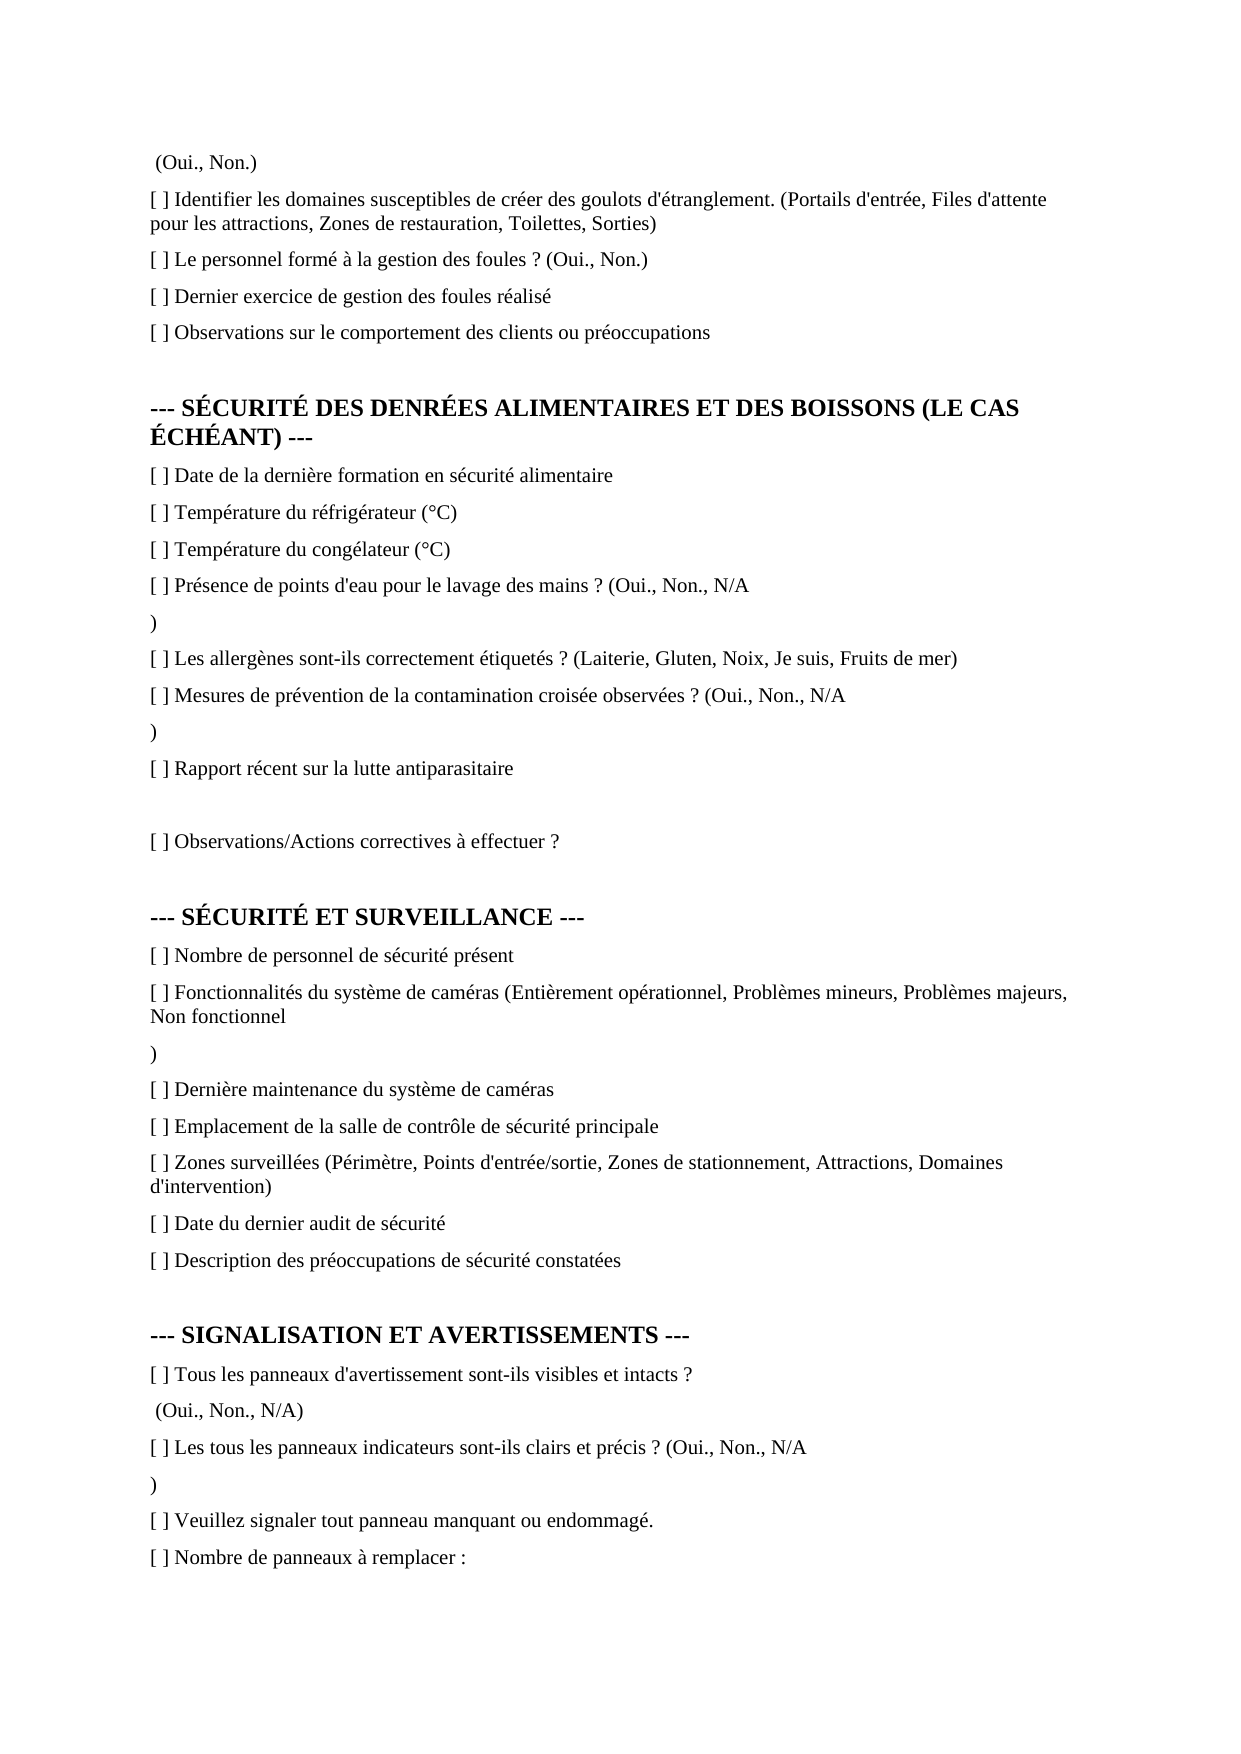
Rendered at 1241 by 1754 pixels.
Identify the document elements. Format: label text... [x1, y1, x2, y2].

text [ ] Les tous les panneaux indicateurs sont-ils clairs et précis ? (Oui., Non., N/A [150, 1435, 1090, 1459]
text [ ] Zones surveillées (Périmètre, Points d'entrée/sortie, Zones de stationnement, Attractions, Domaines d'intervention) [150, 1150, 1090, 1198]
text [ ] Date de la dernière formation en sécurité alimentaire [150, 463, 1090, 487]
text --- SÉCURITÉ DES DENRÉES ALIMENTAIRES ET DES BOISSONS (LE CAS ÉCHÉANT) --- [150, 393, 1090, 451]
text [ ] Fonctionnalités du système de caméras (Entièrement opérationnel, Problèmes mineurs, Problèmes majeurs, Non fonctionnel [150, 980, 1090, 1028]
text [ ] Observations/Actions correctives à effectuer ? [150, 829, 1090, 853]
text [ ] Température du congélateur (°C) [150, 537, 1090, 561]
text [ ] Tous les panneaux d'avertissement sont-ils visibles et intacts ? [150, 1362, 1090, 1386]
text --- SIGNALISATION ET AVERTISSEMENTS --- [150, 1321, 1090, 1349]
text [ ] Les allergènes sont-ils correctement étiquetés ? (Laiterie, Gluten, Noix, Je suis, Fruits de mer) [150, 646, 1090, 670]
text [ ] Description des préoccupations de sécurité constatées [150, 1247, 1090, 1272]
text [ ] Dernière maintenance du système de caméras [150, 1077, 1090, 1101]
text [ ] Identifier les domaines susceptibles de créer des goulots d'étranglement. (Portails d'entrée, Files d'attente pour les attractions, Zones de restauration, Toilettes, Sorties) [150, 187, 1090, 235]
text [ ] Veuillez signaler tout panneau manquant ou endommagé. [150, 1508, 1090, 1532]
text [ ] Présence de points d'eau pour le lavage des mains ? (Oui., Non., N/A [150, 573, 1090, 597]
text [ ] Mesures de prévention de la contamination croisée observées ? (Oui., Non., N/A [150, 683, 1090, 707]
text [ ] Dernier exercice de gestion des foules réalisé [150, 284, 1090, 308]
text ) [150, 610, 1090, 634]
text ) [150, 1472, 1090, 1496]
text (Oui., Non.) [150, 150, 1090, 174]
text ) [150, 1041, 1090, 1065]
text [ ] Nombre de personnel de sécurité présent [150, 943, 1090, 967]
text [ ] Observations sur le comportement des clients ou préoccupations [150, 320, 1090, 344]
text [ ] Rapport récent sur la lutte antiparasitaire [150, 756, 1090, 780]
text --- SÉCURITÉ ET SURVEILLANCE --- [150, 902, 1090, 931]
text [ ] Emplacement de la salle de contrôle de sécurité principale [150, 1114, 1090, 1138]
text ) [150, 719, 1090, 743]
text [ ] Nombre de panneaux à remplacer : [150, 1545, 1090, 1569]
text [ ] Date du dernier audit de sécurité [150, 1211, 1090, 1235]
text (Oui., Non., N/A) [150, 1398, 1090, 1422]
text [ ] Température du réfrigérateur (°C) [150, 500, 1090, 524]
text [ ] Le personnel formé à la gestion des foules ? (Oui., Non.) [150, 247, 1090, 271]
